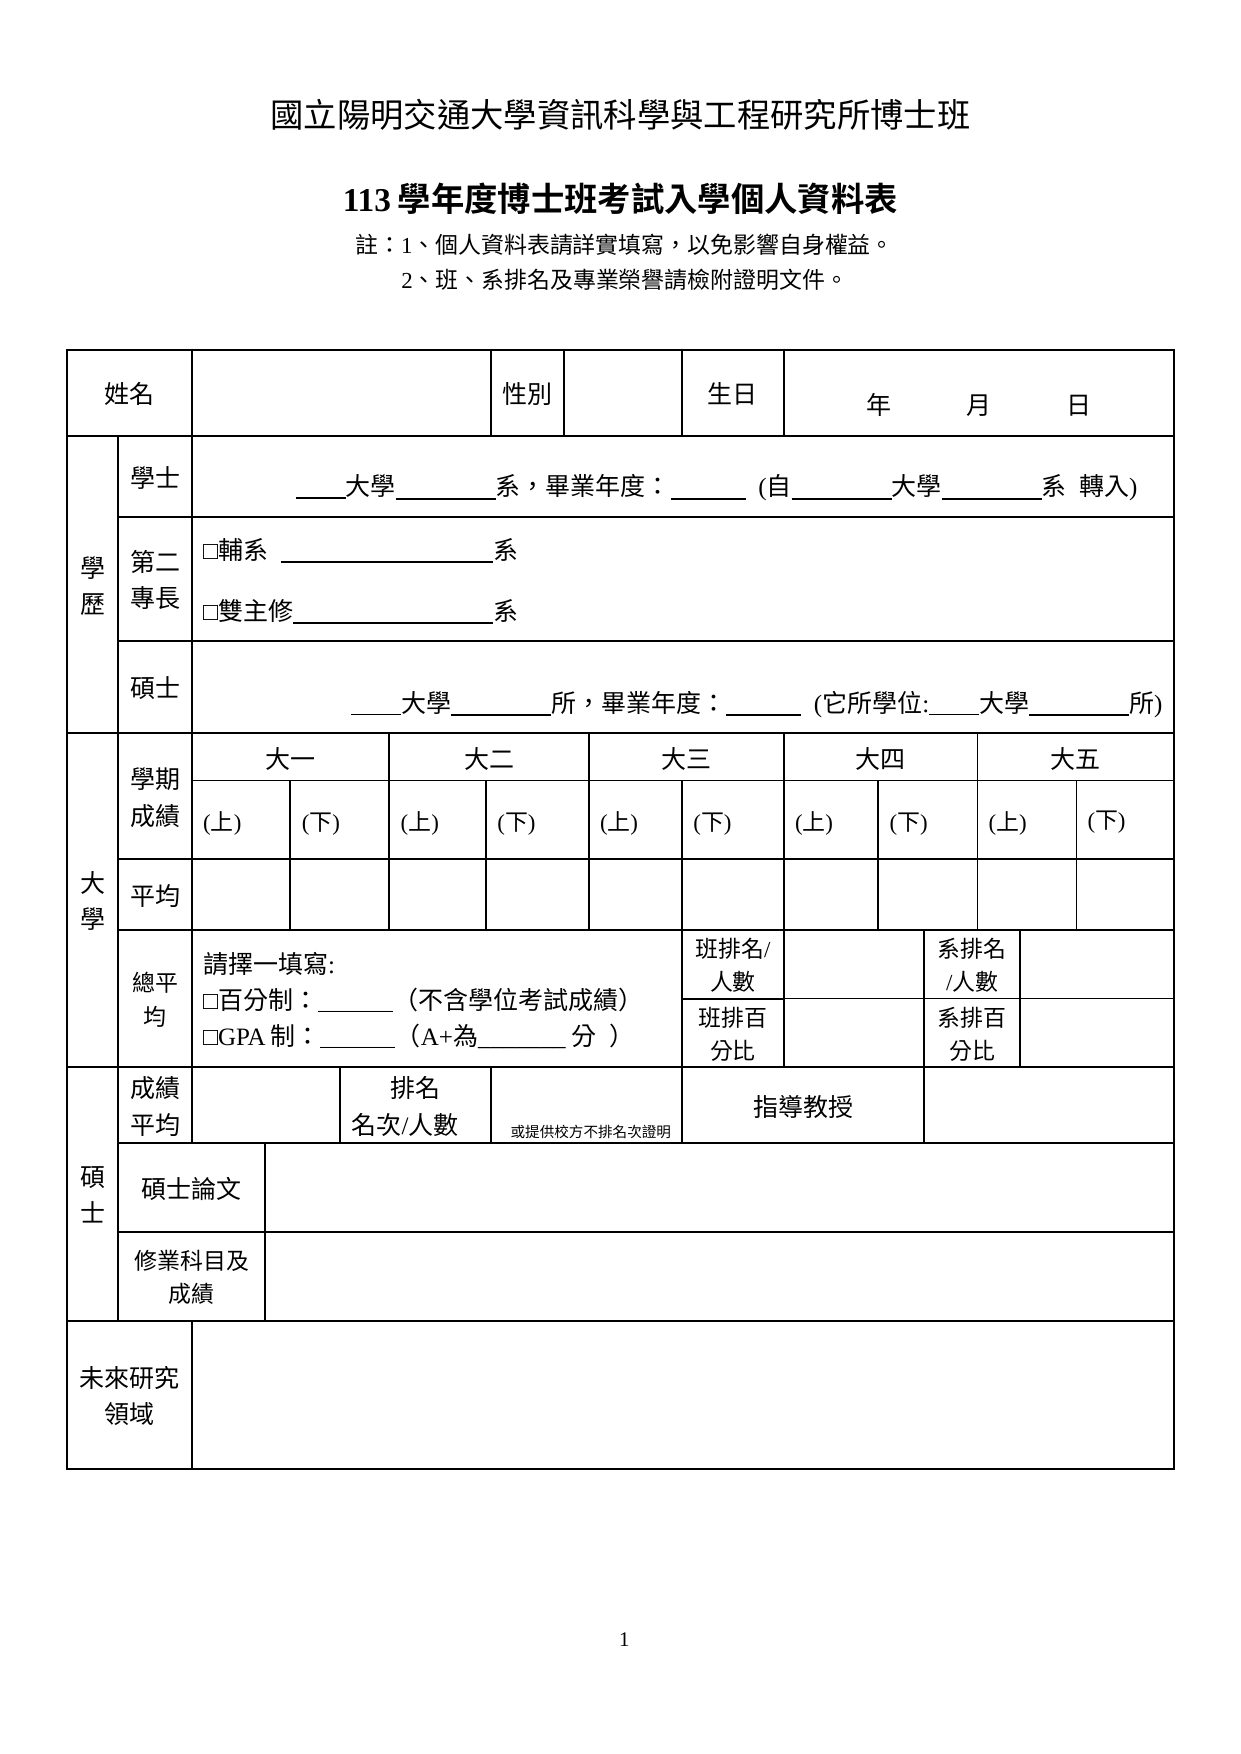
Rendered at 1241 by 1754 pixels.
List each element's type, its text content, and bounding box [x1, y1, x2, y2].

table_header 姓名 [68, 351, 191, 434]
table_cell 請擇一填寫: □百分制：＿＿＿（不含學位考試成績） □GPA制：＿＿＿（A+為_______ 分 ） [193, 931, 681, 1066]
table_cell (上) [785, 781, 877, 858]
table_cell [193, 1068, 339, 1142]
table_cell 指導教授 [683, 1068, 923, 1142]
table_cell [683, 860, 783, 929]
table_cell 系排名 /人數 [925, 931, 1019, 997]
table_cell [785, 860, 877, 929]
table_header 性別 [492, 351, 563, 434]
table_cell 總平均 [119, 931, 191, 1066]
table_cell [193, 1322, 1173, 1468]
table_cell 學期成績 [119, 734, 191, 858]
table_cell (下) [487, 781, 588, 858]
table_cell [193, 860, 289, 929]
table_cell 第二專長 [119, 518, 191, 640]
table_cell 大學 [68, 734, 117, 1066]
table_cell 碩士論文 [119, 1144, 264, 1231]
table_cell [785, 931, 923, 997]
table_cell 大學 所，畢業年度： (它所學位: 大學 所) [193, 642, 1173, 732]
table_cell 碩士 [68, 1068, 117, 1320]
table_cell (下) [683, 781, 783, 858]
table_cell [1021, 931, 1173, 997]
table_cell [1077, 860, 1173, 929]
table_cell 大學 系，畢業年度： (自 大學 系 轉入) [193, 437, 1173, 516]
table_cell 修業科目及成績 [119, 1233, 264, 1320]
table_cell 班排百分比 [683, 1000, 783, 1066]
table_cell 碩士 [119, 642, 191, 732]
table_cell 學士 [119, 437, 191, 516]
table_cell [925, 1068, 1173, 1142]
table_header 年 月 日 [785, 351, 1173, 434]
table_cell 大三 [590, 734, 783, 780]
table_cell [487, 860, 588, 929]
table_cell (上) [390, 781, 485, 858]
table_cell (上) [978, 781, 1076, 858]
table_cell [785, 999, 923, 1066]
table_cell 大四 [785, 734, 977, 780]
text 國立陽明交通大學資訊科學與工程研究所博士班 [118, 89, 1122, 166]
table_cell 大一 [193, 734, 388, 780]
table_cell (下) [291, 781, 388, 858]
table_cell [266, 1144, 1173, 1231]
table_cell 平均 [119, 860, 191, 929]
table_cell (上) [193, 781, 289, 858]
text 註：1、個人資料表請詳實填寫，以免影響自身權益。 [118, 220, 1122, 261]
table_cell 或提供校方不排名次證明 [492, 1068, 681, 1142]
table_cell (下) [1077, 781, 1173, 858]
table_cell [291, 860, 388, 929]
table_cell 未來研究 領域 [68, 1322, 191, 1468]
table_cell 排名 名次/人數 [341, 1068, 490, 1142]
table_cell 大五 [978, 734, 1173, 780]
table_cell [879, 860, 977, 929]
table_header 生日 [683, 351, 783, 434]
table_cell (下) [879, 781, 977, 858]
table_cell 大二 [390, 734, 588, 780]
table_cell (上) [590, 781, 681, 858]
table_header [565, 351, 681, 434]
table_cell [1021, 999, 1173, 1066]
text 2、班、系排名及專業榮譽請檢附證明文件。 [99, 261, 1149, 295]
table_cell 學歷 [68, 437, 117, 732]
table_header [193, 351, 490, 434]
table_cell [978, 860, 1076, 929]
table_cell [390, 860, 485, 929]
text 113學年度博士班考試入學個人資料表 [118, 178, 1122, 220]
table_cell 班排名/人數 [683, 931, 783, 997]
table_cell 成績平均 [119, 1068, 191, 1142]
table_cell [266, 1233, 1173, 1320]
table_cell [590, 860, 681, 929]
table_cell 系排百分比 [925, 999, 1019, 1066]
table_cell □輔系 系 □雙主修 系 [193, 518, 1173, 640]
